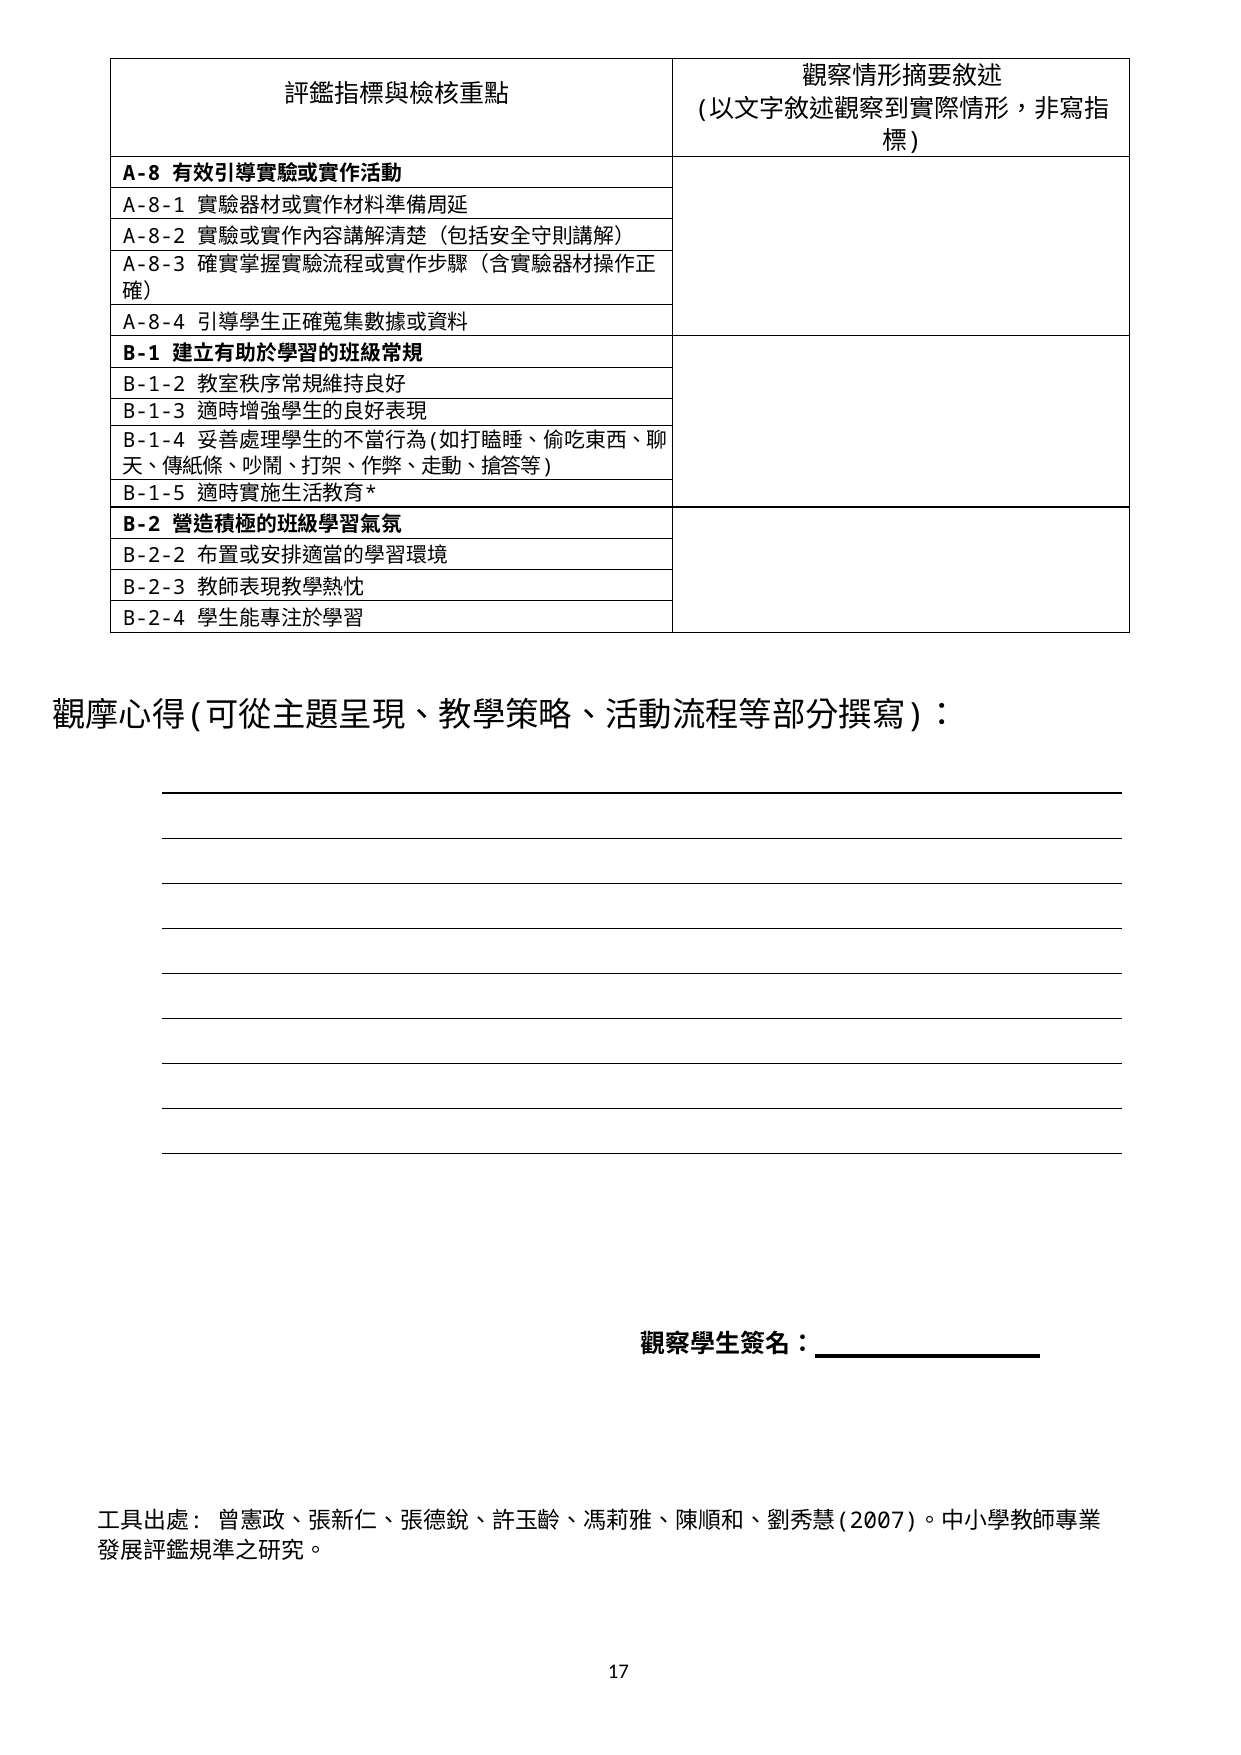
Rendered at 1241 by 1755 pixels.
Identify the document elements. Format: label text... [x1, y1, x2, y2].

text 觀察學生簽名： [640, 1316, 1184, 1361]
table_cell B-2-2 布置或安排適當的學習環境 [111, 539, 672, 569]
table_header 評鑑指標與檢核重點 [111, 59, 672, 156]
table_cell B-1 建立有助於學習的班級常規 [111, 336, 672, 367]
table_cell A-8-2 實驗或實作內容講解清楚（包括安全守則講解） [111, 219, 672, 250]
table_cell B-1-5 適時實施生活教育* [111, 480, 672, 506]
table_cell B-2 營造積極的班級學習氣氛 [111, 508, 672, 538]
table_cell B-1-2 教室秩序常規維持良好 [111, 368, 672, 398]
table_cell A-8 有效引導實驗或實作活動 [111, 157, 672, 187]
text 工具出處: 曾憲政、張新仁、張德銳、許玉齡、馮莉雅、陳順和、劉秀慧(2007)。中小學教師專業發展評鑑規準之研究。 [98, 1503, 1117, 1565]
table_cell A-8-3 確實掌握實驗流程或實作步驟（含實驗器材操作正確） [111, 251, 672, 304]
table_cell B-2-3 教師表現教學熱忱 [111, 570, 672, 600]
table_cell A-8-4 引導學生正確蒐集數據或資料 [111, 305, 672, 335]
table_cell [673, 157, 1129, 335]
table_header 觀察情形摘要敘述 (以文字敘述觀察到實際情形，非寫指標) [673, 59, 1129, 156]
table_cell B-1-4 妥善處理學生的不當行為(如打瞌睡、偷吃東西、聊天、傳紙條、吵鬧、打架、作弊、走動、搶答等) [111, 426, 672, 479]
table_cell B-2-4 學生能專注於學習 [111, 601, 672, 632]
table_cell B-1-3 適時增強學生的良好表現 [111, 399, 672, 425]
table_cell [673, 336, 1129, 506]
text 觀摩心得(可從主題呈現、教學策略、活動流程等部分撰寫)： [52, 687, 1184, 736]
table_cell [673, 508, 1129, 632]
table_cell A-8-1 實驗器材或實作材料準備周延 [111, 188, 672, 218]
